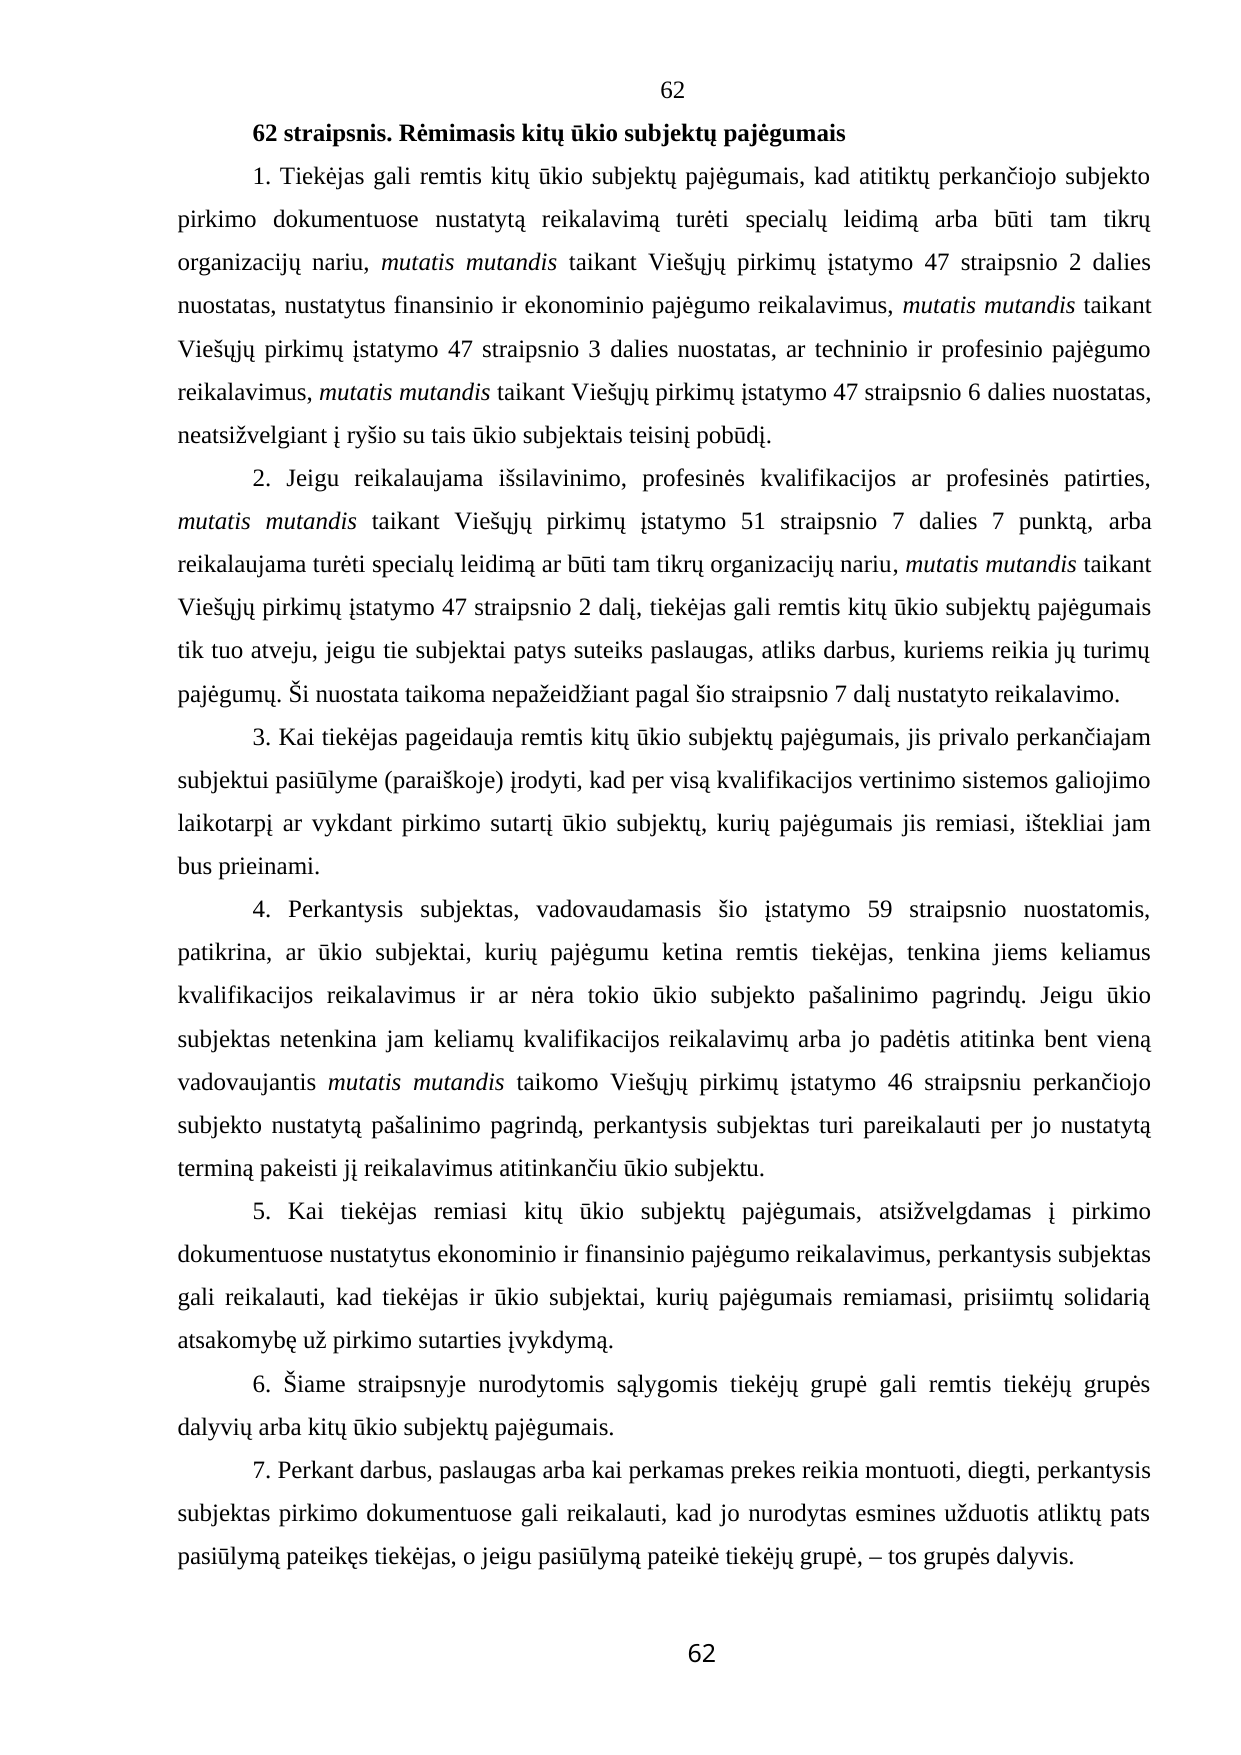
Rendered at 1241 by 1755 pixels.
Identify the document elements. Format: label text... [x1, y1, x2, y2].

text 62 straipsnis. Rėmimasis kitų ūkio subjektų pajėgumais [177, 118, 1152, 147]
text 4. Perkantysis subjektas, vadovaudamasis šio įstatymo 59 straipsnio nuostatomis, patikrina, ar ūkio subjektai, kurių pajėgumu ketina remtis tiekėjas, tenkina jiems keliamus kvalifikacijos reikalavimus ir ar nėra tokio ūkio subjekto pašalinimo pagrindų. Jeigu ūkio subjektas netenkina jam keliamų kvalifikacijos reikalavimų arba jo padėtis atitinka bent vieną vadovaujantis mutatis mutandis taikomo Viešųjų pirkimų įstatymo 46 straipsniu perkančiojo subjekto nustatytą pašalinimo pagrindą, perkantysis subjektas turi pareikalauti per jo nustatytą terminą pakeisti jį reikalavimus atitinkančiu ūkio subjektu. [177, 894, 1152, 1182]
text 3. Kai tiekėjas pageidauja remtis kitų ūkio subjektų pajėgumais, jis privalo perkančiajam subjektui pasiūlyme (paraiškoje) įrodyti, kad per visą kvalifikacijos vertinimo sistemos galiojimo laikotarpį ar vykdant pirkimo sutartį ūkio subjektų, kurių pajėgumais jis remiasi, ištekliai jam bus prieinami. [177, 722, 1152, 880]
text 1. Tiekėjas gali remtis kitų ūkio subjektų pajėgumais, kad atitiktų perkančiojo subjekto pirkimo dokumentuose nustatytą reikalavimą turėti specialų leidimą arba būti tam tikrų organizacijų nariu, mutatis mutandis taikant Viešųjų pirkimų įstatymo 47 straipsnio 2 dalies nuostatas, nustatytus finansinio ir ekonominio pajėgumo reikalavimus, mutatis mutandis taikant Viešųjų pirkimų įstatymo 47 straipsnio 3 dalies nuostatas, ar techninio ir profesinio pajėgumo reikalavimus, mutatis mutandis taikant Viešųjų pirkimų įstatymo 47 straipsnio 6 dalies nuostatas, neatsižvelgiant į ryšio su tais ūkio subjektais teisinį pobūdį. [177, 161, 1152, 449]
text 2. Jeigu reikalaujama išsilavinimo, profesinės kvalifikacijos ar profesinės patirties, mutatis mutandis taikant Viešųjų pirkimų įstatymo 51 straipsnio 7 dalies 7 punktą, arba reikalaujama turėti specialų leidimą ar būti tam tikrų organizacijų nariu, mutatis mutandis taikant Viešųjų pirkimų įstatymo 47 straipsnio 2 dalį, tiekėjas gali remtis kitų ūkio subjektų pajėgumais tik tuo atveju, jeigu tie subjektai patys suteiks paslaugas, atliks darbus, kuriems reikia jų turimų pajėgumų. Ši nuostata taikoma nepažeidžiant pagal šio straipsnio 7 dalį nustatyto reikalavimo. [177, 463, 1152, 707]
text 5. Kai tiekėjas remiasi kitų ūkio subjektų pajėgumais, atsižvelgdamas į pirkimo dokumentuose nustatytus ekonominio ir finansinio pajėgumo reikalavimus, perkantysis subjektas gali reikalauti, kad tiekėjas ir ūkio subjektai, kurių pajėgumais remiamasi, prisiimtų solidarią atsakomybę už pirkimo sutarties įvykdymą. [177, 1196, 1152, 1354]
text 7. Perkant darbus, paslaugas arba kai perkamas prekes reikia montuoti, diegti, perkantysis subjektas pirkimo dokumentuose gali reikalauti, kad jo nurodytas esmines užduotis atliktų pats pasiūlymą pateikęs tiekėjas, o jeigu pasiūlymą pateikė tiekėjų grupė, – tos grupės dalyvis. [177, 1455, 1152, 1570]
text 6. Šiame straipsnyje nurodytomis sąlygomis tiekėjų grupė gali remtis tiekėjų grupės dalyvių arba kitų ūkio subjektų pajėgumais. [177, 1369, 1152, 1441]
